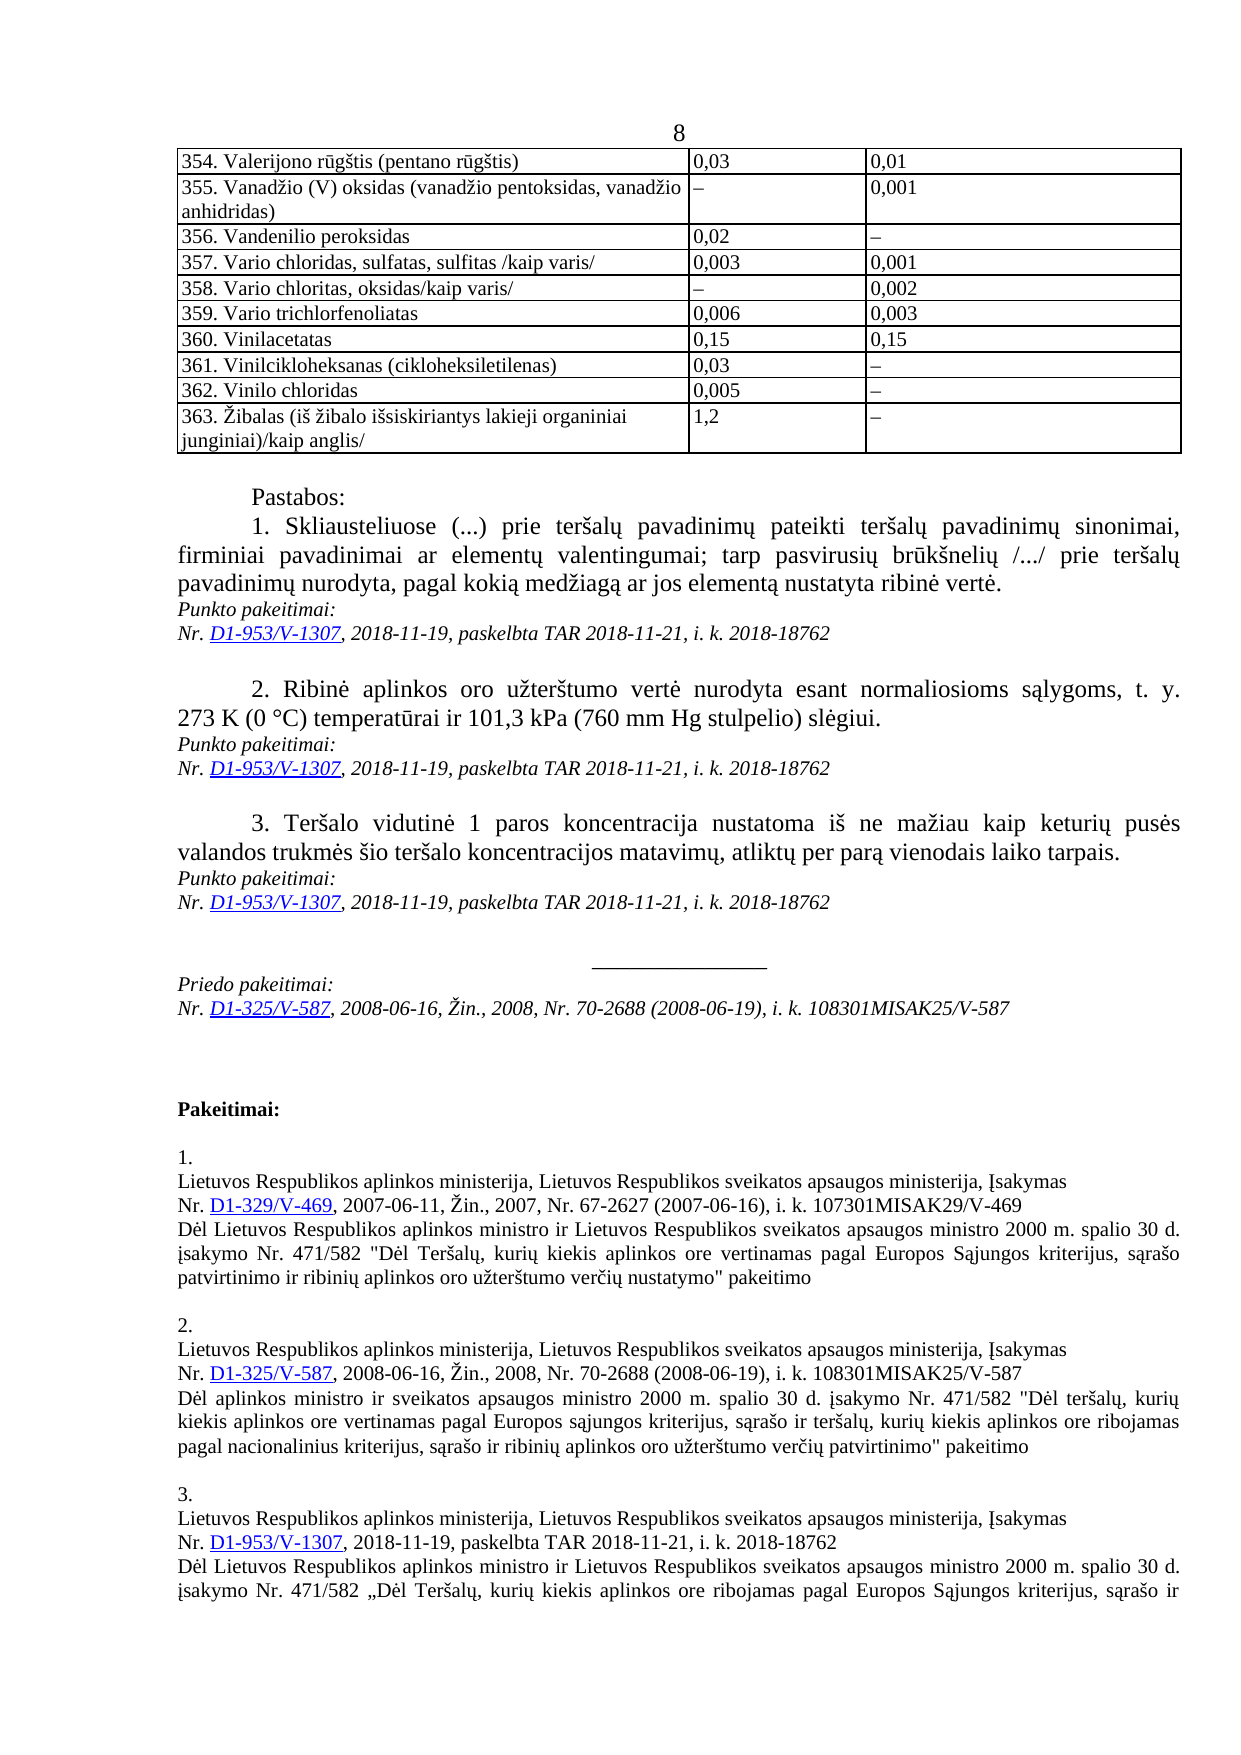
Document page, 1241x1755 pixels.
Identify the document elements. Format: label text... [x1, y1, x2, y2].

table_cell 0,001 [867, 175, 1180, 223]
text Punkto pakeitimai: [177, 597, 1181, 621]
text Punkto pakeitimai: [177, 866, 1181, 890]
table_cell 0,003 [690, 250, 865, 274]
table_cell 361. Vinilcikloheksanas (cikloheksiletilenas) [178, 353, 688, 377]
text 1. [177, 1145, 1181, 1169]
text Nr. D1-953/V-1307, 2018-11-19, paskelbta TAR 2018-11-21, i. k. 2018-18762 [177, 756, 1181, 780]
table_cell – [867, 353, 1180, 377]
text 2. [177, 1313, 1181, 1337]
table_cell 0,005 [690, 378, 865, 402]
text Nr. D1-325/V-587, 2008-06-16, Žin., 2008, Nr. 70-2688 (2008-06-19), i. k. 108301MISAK25/V-587 [177, 996, 1181, 1020]
table_cell 0,15 [867, 327, 1180, 351]
table_cell 0,03 [690, 149, 865, 173]
table_cell 0,001 [867, 250, 1180, 274]
text Nr. D1-325/V-587, 2008-06-16, Žin., 2008, Nr. 70-2688 (2008-06-19), i. k. 108301MISAK25/V-587 [177, 1361, 1181, 1385]
text Lietuvos Respublikos aplinkos ministerija, Lietuvos Respublikos sveikatos apsaugos ministerija, Įsakymas [177, 1506, 1181, 1530]
text Dėl Lietuvos Respublikos aplinkos ministro ir Lietuvos Respublikos sveikatos apsaugos ministro 2000 m. spalio 30 d. įsakymo Nr. 471/582 „Dėl Teršalų, kurių kiekis aplinkos ore ribojamas pagal Europos Sąjungos kriterijus, sąrašo ir [177, 1554, 1181, 1602]
table_cell 0,006 [690, 301, 865, 325]
table_cell 358. Vario chloritas, oksidas/kaip varis/ [178, 276, 688, 300]
text Dėl aplinkos ministro ir sveikatos apsaugos ministro 2000 m. spalio 30 d. įsakymo Nr. 471/582 "Dėl teršalų, kurių kiekis aplinkos ore vertinamas pagal Europos sąjungos kriterijus, sąrašo ir teršalų, kurių kiekis aplinkos ore ribojamas pagal nacionalinius kriterijus, sąrašo ir ribinių aplinkos oro užterštumo verčių patvirtinimo" pakeitimo [177, 1385, 1181, 1458]
table_cell 359. Vario trichlorfenoliatas [178, 301, 688, 325]
table_cell – [867, 378, 1180, 402]
text Pakeitimai: [177, 1097, 1181, 1121]
table_cell 0,002 [867, 276, 1180, 300]
text ______________ [177, 943, 1181, 972]
text Nr. D1-329/V-469, 2007-06-11, Žin., 2007, Nr. 67-2627 (2007-06-16), i. k. 107301MISAK29/V-469 [177, 1193, 1181, 1217]
table_cell 0,02 [690, 225, 865, 248]
table_cell 356. Vandenilio peroksidas [178, 225, 688, 248]
table_cell 0,003 [867, 301, 1180, 325]
table_cell 0,15 [690, 327, 865, 351]
table_cell 0,01 [867, 149, 1180, 173]
text Nr. D1-953/V-1307, 2018-11-19, paskelbta TAR 2018-11-21, i. k. 2018-18762 [177, 621, 1181, 645]
text 2. Ribinė aplinkos oro užterštumo vertė nurodyta esant normaliosioms sąlygoms, t. y. 273 K (0 °C) temperatūrai ir 101,3 kPa (760 mm Hg stulpelio) slėgiui. [177, 674, 1181, 732]
text Dėl Lietuvos Respublikos aplinkos ministro ir Lietuvos Respublikos sveikatos apsaugos ministro 2000 m. spalio 30 d. įsakymo Nr. 471/582 "Dėl Teršalų, kurių kiekis aplinkos ore vertinamas pagal Europos Sąjungos kriterijus, sąrašo patvirtinimo ir ribinių aplinkos oro užterštumo verčių nustatymo" pakeitimo [177, 1217, 1181, 1289]
text Pastabos: [177, 482, 1181, 511]
table_cell 360. Vinilacetatas [178, 327, 688, 351]
table_cell – [690, 276, 865, 300]
text Nr. D1-953/V-1307, 2018-11-19, paskelbta TAR 2018-11-21, i. k. 2018-18762 [177, 890, 1181, 914]
text Lietuvos Respublikos aplinkos ministerija, Lietuvos Respublikos sveikatos apsaugos ministerija, Įsakymas [177, 1169, 1181, 1193]
table_cell 354. Valerijono rūgštis (pentano rūgštis) [178, 149, 688, 173]
table_cell 355. Vanadžio (V) oksidas (vanadžio pentoksidas, vanadžio anhidridas) [178, 175, 688, 223]
table_cell – [867, 225, 1180, 248]
text 1. Skliausteliuose (...) prie teršalų pavadinimų pateikti teršalų pavadinimų sinonimai, firminiai pavadinimai ar elementų valentingumai; tarp pasvirusių brūkšnelių /.../ prie teršalų pavadinimų nurodyta, pagal kokią medžiagą ar jos elementą nustatyta ribinė vertė. [177, 511, 1181, 597]
table_cell – [690, 175, 865, 223]
table_cell 357. Vario chloridas, sulfatas, sulfitas /kaip varis/ [178, 250, 688, 274]
table_cell 362. Vinilo chloridas [178, 378, 688, 402]
text 3. Teršalo vidutinė 1 paros koncentracija nustatoma iš ne mažiau kaip keturių pusės valandos trukmės šio teršalo koncentracijos matavimų, atliktų per parą vienodais laiko tarpais. [177, 808, 1181, 866]
table_cell 1,2 [690, 404, 865, 452]
text 3. [177, 1482, 1181, 1506]
table_cell – [867, 404, 1180, 452]
text Lietuvos Respublikos aplinkos ministerija, Lietuvos Respublikos sveikatos apsaugos ministerija, Įsakymas [177, 1337, 1181, 1361]
text Nr. D1-953/V-1307, 2018-11-19, paskelbta TAR 2018-11-21, i. k. 2018-18762 [177, 1530, 1181, 1554]
table_cell 363. Žibalas (iš žibalo išsiskiriantys lakieji organiniai junginiai)/kaip anglis/ [178, 404, 688, 452]
text Punkto pakeitimai: [177, 732, 1181, 756]
text Priedo pakeitimai: [177, 972, 1181, 996]
table_cell 0,03 [690, 353, 865, 377]
